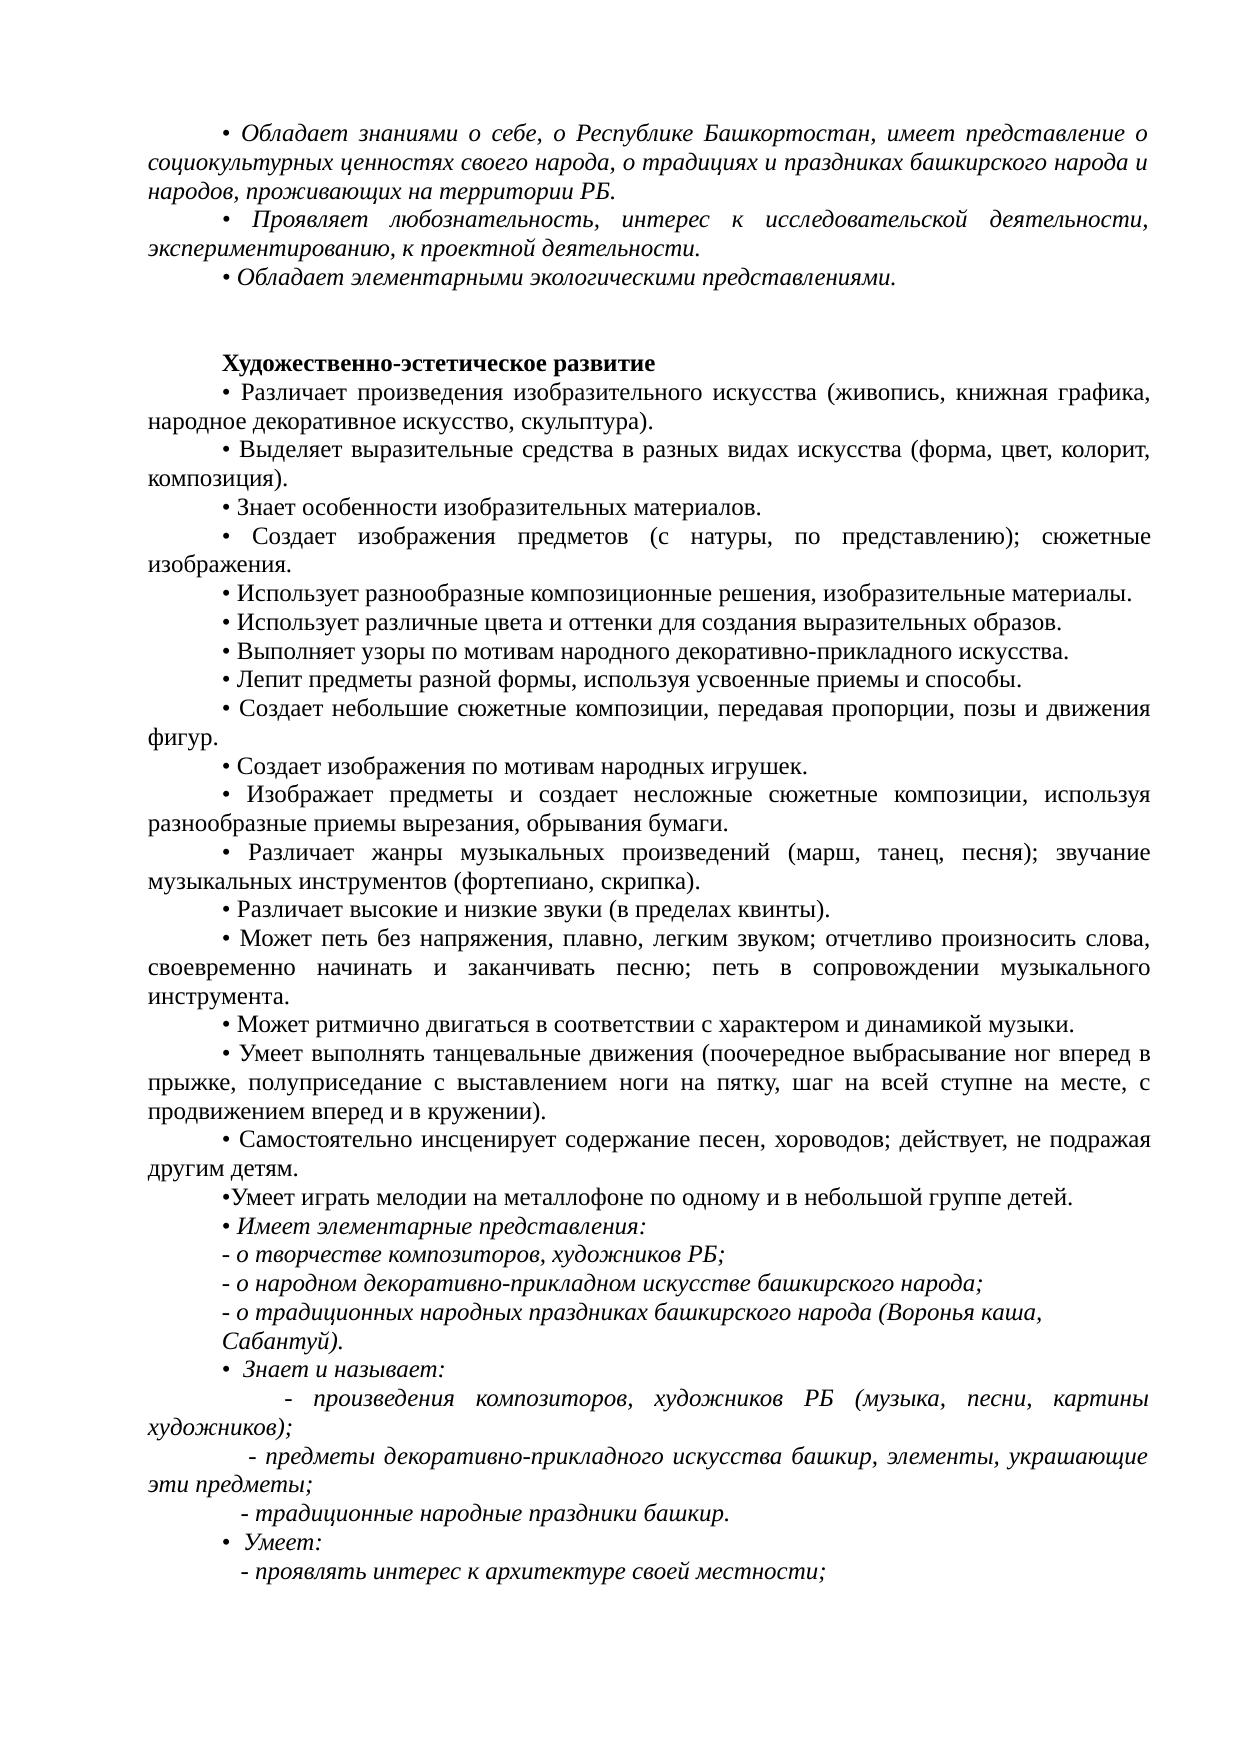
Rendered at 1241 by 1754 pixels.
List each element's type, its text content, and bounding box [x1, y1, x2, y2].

text Сабантуй). [148, 1326, 1152, 1354]
text • Обладает элементарными экологическими представлениями. [148, 262, 1152, 291]
text • Знает особенности изобразительных материалов. [148, 492, 1152, 521]
text •Умеет играть мелодии на металлофоне по одному и в небольшой группе детей. [148, 1182, 1152, 1211]
text • Различает произведения изобразительного искусства (живопись, книжная графика, народное декоративное искусство, скульптура). [148, 377, 1152, 434]
text • Различает жанры музыкальных произведений (марш, танец, песня); звучание музыкальных инструментов (фортепиано, скрипка). [148, 837, 1152, 894]
text • Умеет выполнять танцевальные движения (поочередное выбрасывание ног вперед в прыжке, полуприседание с выставлением ноги на пятку, шаг на всей ступне на месте, с продвижением вперед и в кружении). [148, 1038, 1152, 1124]
text - о творчестве композиторов, художников РБ; [148, 1239, 1152, 1268]
text • Создает изображения по мотивам народных игрушек. [148, 751, 1152, 779]
text • Может ритмично двигаться в соответствии с характером и динамикой музыки. [148, 1009, 1152, 1038]
text - о традиционных народных праздниках башкирского народа (Воронья каша, [148, 1297, 1152, 1326]
text • Изображает предметы и создает несложные сюжетные композиции, используя разнообразные приемы вырезания, обрывания бумаги. [148, 779, 1152, 837]
text - традиционные народные праздники башкир. [148, 1498, 1152, 1527]
text - предметы декоративно-прикладного искусства башкир, элементы, украшающие эти предметы; [148, 1441, 1152, 1498]
text • Лепит предметы разной формы, используя усвоенные приемы и способы. [148, 664, 1152, 693]
text - проявлять интерес к архитектуре своей местности; [148, 1556, 1152, 1584]
text • Выделяет выразительные средства в разных видах искусства (форма, цвет, колорит, композиция). [148, 434, 1152, 492]
text Художественно-эстетическое развитие [148, 348, 1152, 377]
text - о народном декоративно-прикладном искусстве башкирского народа; [148, 1268, 1152, 1297]
text - произведения композиторов, художников РБ (музыка, песни, картины художников); [148, 1383, 1152, 1441]
text • Самостоятельно инсценирует содержание песен, хороводов; действует, не подражая другим детям. [148, 1124, 1152, 1182]
text • Выполняет узоры по мотивам народного декоративно-прикладного искусства. [148, 636, 1152, 664]
text • Знает и называет: [148, 1354, 1152, 1383]
text • Может петь без напряжения, плавно, легким звуком; отчетливо произносить слова, своевременно начинать и заканчивать песню; петь в сопровождении музыкального инструмента. [148, 923, 1152, 1009]
text • Использует разнообразные композиционные решения, изобразительные материалы. [148, 578, 1152, 607]
text • Использует различные цвета и оттенки для создания выразительных образов. [148, 607, 1152, 636]
text • Различает высокие и низкие звуки (в пределах квинты). [148, 894, 1152, 923]
text • Имеет элементарные представления: [148, 1211, 1152, 1239]
text • Обладает знаниями о себе, о Республике Башкортостан, имеет представление о социокультурных ценностях своего народа, о традициях и праздниках башкирского народа и народов, проживающих на территории РБ. [148, 118, 1152, 204]
text • Проявляет любознательность, интерес к исследовательской деятельности, экспериментированию, к проектной деятельности. [148, 204, 1152, 262]
text • Создает изображения предметов (с натуры, по представлению); сюжетные изображения. [148, 521, 1152, 578]
text • Умеет: [148, 1527, 1152, 1556]
text • Создает небольшие сюжетные композиции, передавая пропорции, позы и движения фигур. [148, 693, 1152, 751]
